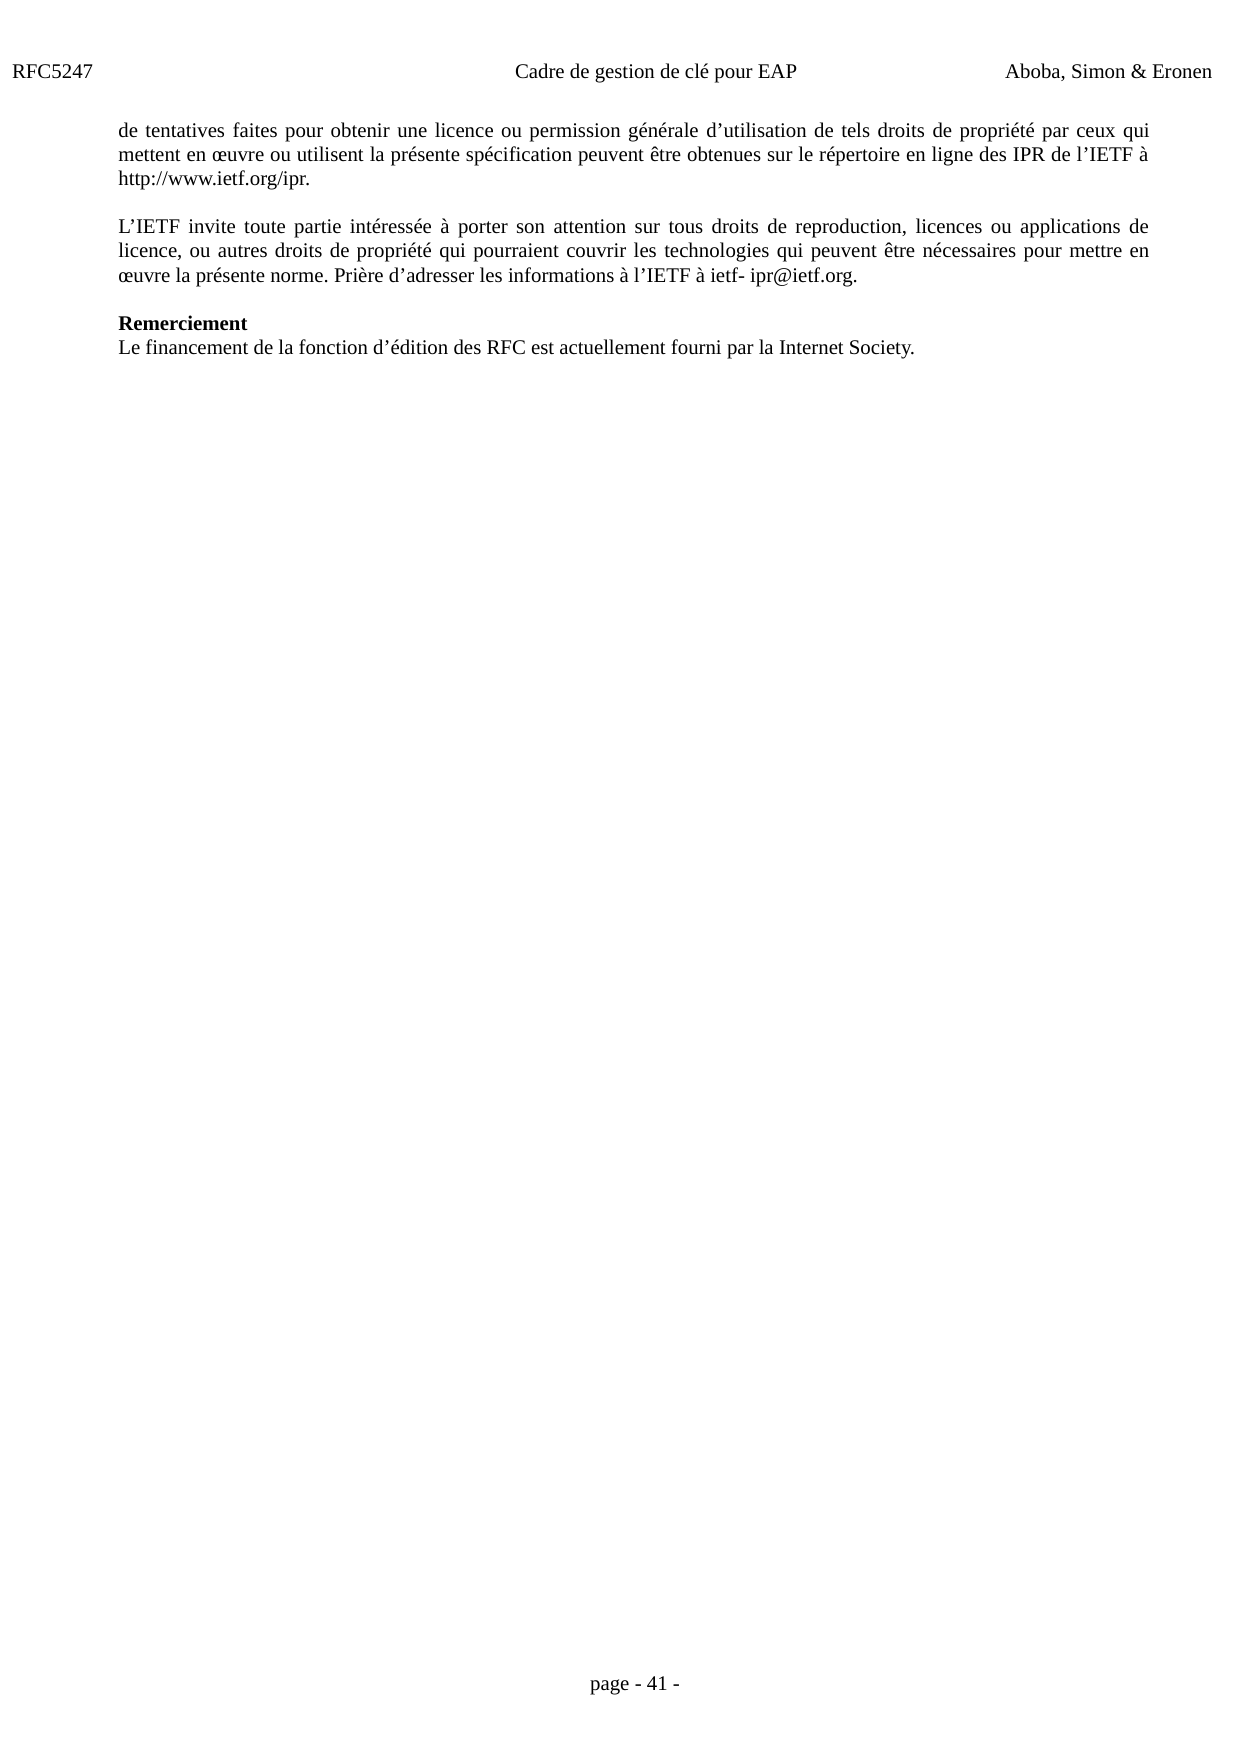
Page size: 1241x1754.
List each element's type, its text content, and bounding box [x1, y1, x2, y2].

text de tentatives faites pour obtenir une licence ou permission générale d’utilisation de tels droits de propriété par ceux qui mettent en œuvre ou utilisent la présente spécification peuvent être obtenues sur le répertoire en ligne des IPR de l’IETF à http://www.ietf.org/ipr. [118, 118, 1152, 190]
text Remerciement [118, 311, 1152, 335]
text Le financement de la fonction d’édition des RFC est actuellement fourni par la Internet Society. [118, 335, 1152, 359]
text L’IETF invite toute partie intéressée à porter son attention sur tous droits de reproduction, licences ou applications de licence, ou autres droits de propriété qui pourraient couvrir les technologies qui peuvent être nécessaires pour mettre en œuvre la présente norme. Prière d’adresser les informations à l’IETF à ietf- ipr@ietf.org. [118, 214, 1152, 287]
